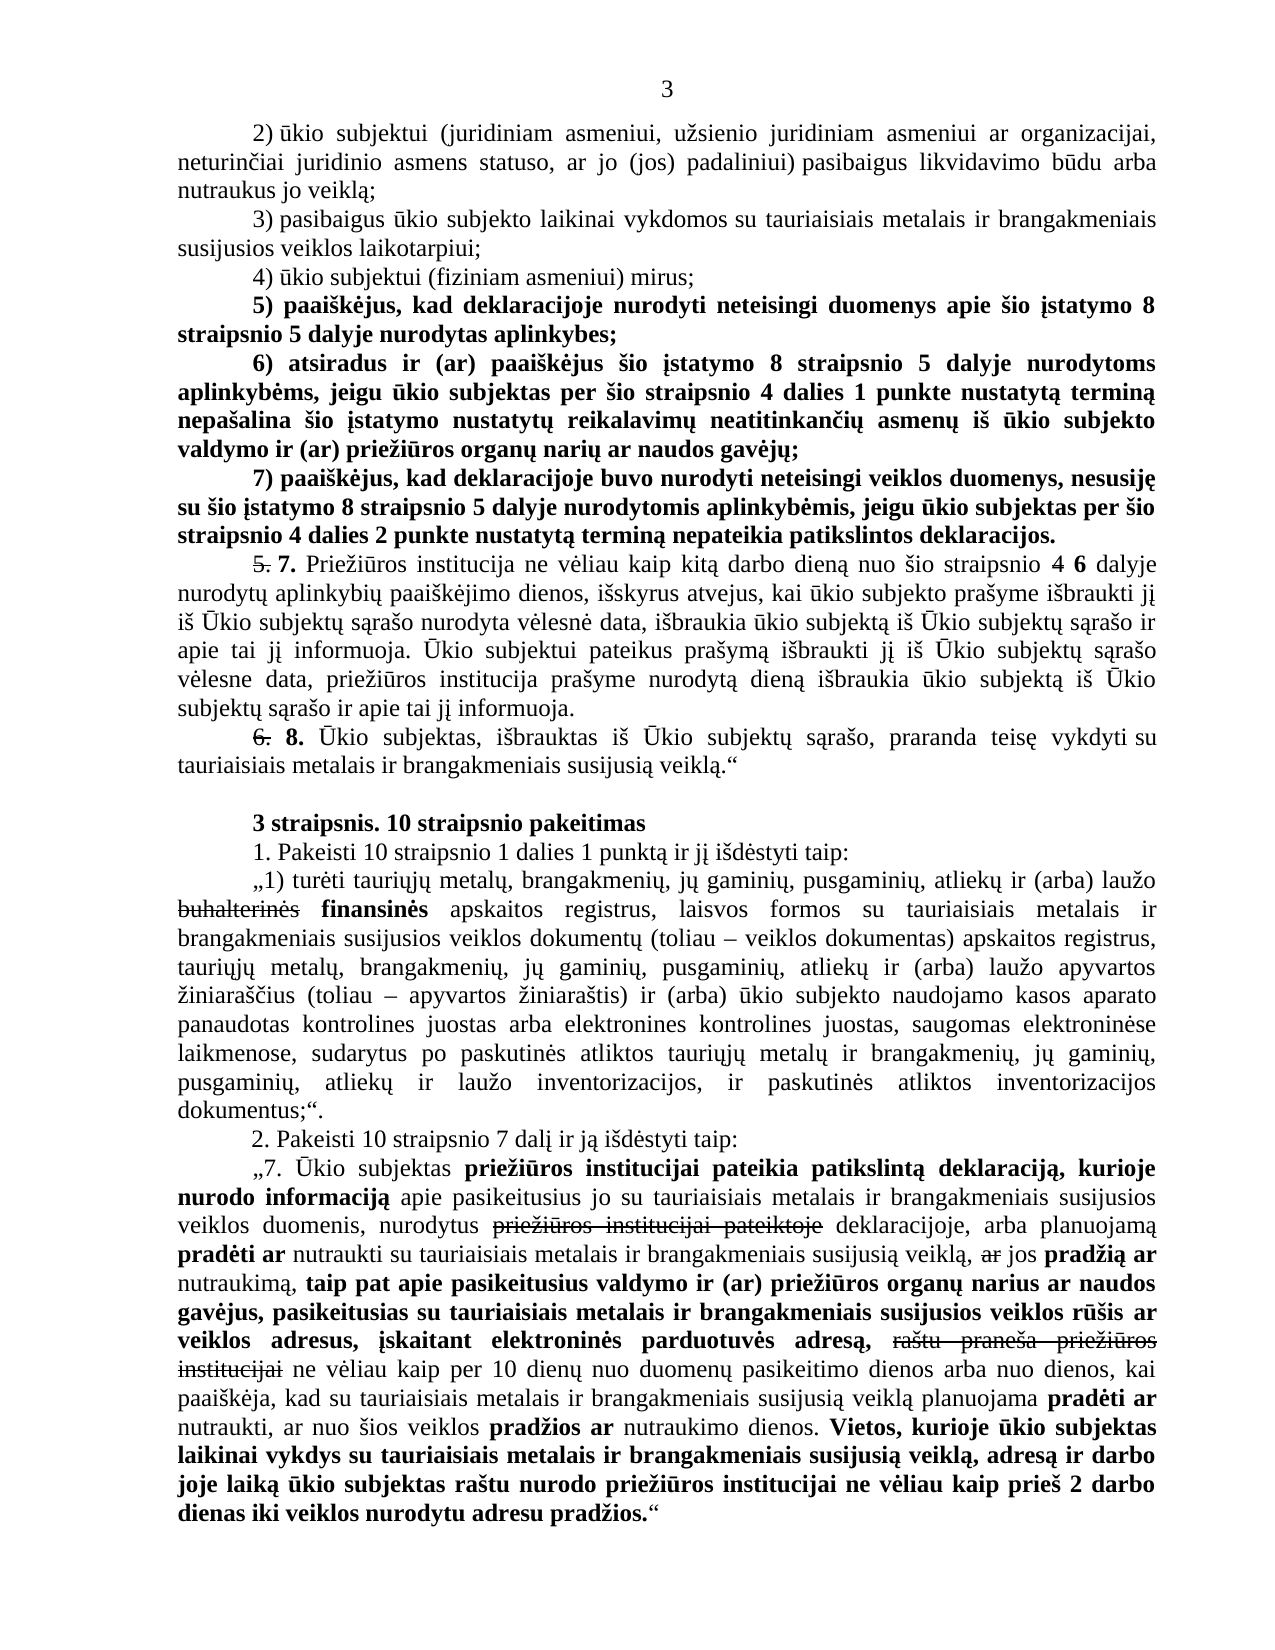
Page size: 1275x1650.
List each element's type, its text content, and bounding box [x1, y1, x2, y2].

text 5. 7. Priežiūros institucija ne vėliau kaip kitą darbo dieną nuo šio straipsnio 4 6 dalyje nurodytų aplinkybių paaiškėjimo dienos, išskyrus atvejus, kai ūkio subjekto prašyme išbraukti jį iš Ūkio subjektų sąrašo nurodyta vėlesnė data, išbraukia ūkio subjektą iš Ūkio subjektų sąrašo ir apie tai jį informuoja. Ūkio subjektui pateikus prašymą išbraukti jį iš Ūkio subjektų sąrašo vėlesne data, priežiūros institucija prašyme nurodytą dieną išbraukia ūkio subjektą iš Ūkio subjektų sąrašo ir apie tai jį informuoja. [177, 549, 1157, 722]
text „7. Ūkio subjektas priežiūros institucijai pateikia patikslintą deklaraciją, kurioje nurodo informaciją apie pasikeitusius jo su tauriaisiais metalais ir brangakmeniais susijusios veiklos duomenis, nurodytus priežiūros institucijai pateiktoje deklaracijoje, arba planuojamą pradėti ar nutraukti su tauriaisiais metalais ir brangakmeniais susijusią veiklą, ar jos pradžią ar nutraukimą, taip pat apie pasikeitusius valdymo ir (ar) priežiūros organų narius ar naudos gavėjus, pasikeitusias su tauriaisiais metalais ir brangakmeniais susijusios veiklos rūšis ar veiklos adresus, įskaitant elektroninės parduotuvės adresą, raštu praneša priežiūros institucijai ne vėliau kaip per 10 dienų nuo duomenų pasikeitimo dienos arba nuo dienos, kai paaiškėja, kad su tauriaisiais metalais ir brangakmeniais susijusią veiklą planuojama pradėti ar nutraukti, ar nuo šios veiklos pradžios ar nutraukimo dienos. Vietos, kurioje ūkio subjektas laikinai vykdys su tauriaisiais metalais ir brangakmeniais susijusią veiklą, adresą ir darbo joje laiką ūkio subjektas raštu nurodo priežiūros institucijai ne vėliau kaip prieš 2 darbo dienas iki veiklos nurodytu adresu pradžios.“ [177, 1153, 1157, 1527]
text 2) ūkio subjektui (juridiniam asmeniui, užsienio juridiniam asmeniui ar organizacijai, neturinčiai juridinio asmens statuso, ar jo (jos) padaliniui) pasibaigus likvidavimo būdu arba nutraukus jo veiklą; [177, 118, 1157, 204]
text 3 straipsnis. 10 straipsnio pakeitimas [252, 808, 1157, 837]
text 2. Pakeisti 10 straipsnio 7 dalį ir ją išdėstyti taip: [177, 1124, 1157, 1153]
text „1) turėti tauriųjų metalų, brangakmenių, jų gaminių, pusgaminių, atliekų ir (arba) laužo buhalterinės finansinės apskaitos registrus, laisvos formos su tauriaisiais metalais ir brangakmeniais susijusios veiklos dokumentų (toliau – veiklos dokumentas) apskaitos registrus, tauriųjų metalų, brangakmenių, jų gaminių, pusgaminių, atliekų ir (arba) laužo apyvartos žiniaraščius (toliau – apyvartos žiniaraštis) ir (arba) ūkio subjekto naudojamo kasos aparato panaudotas kontrolines juostas arba elektronines kontrolines juostas, saugomas elektroninėse laikmenose, sudarytus po paskutinės atliktos tauriųjų metalų ir brangakmenių, jų gaminių, pusgaminių, atliekų ir laužo inventorizacijos, ir paskutinės atliktos inventorizacijos dokumentus;“. [177, 866, 1157, 1124]
text 1. Pakeisti 10 straipsnio 1 dalies 1 punktą ir jį išdėstyti taip: [177, 837, 1157, 866]
text 5) paaiškėjus, kad deklaracijoje nurodyti neteisingi duomenys apie šio įstatymo 8 straipsnio 5 dalyje nurodytas aplinkybes; [177, 291, 1157, 348]
text 3) pasibaigus ūkio subjekto laikinai vykdomos su tauriaisiais metalais ir brangakmeniais susijusios veiklos laikotarpiui; [177, 204, 1157, 262]
text 6) atsiradus ir (ar) paaiškėjus šio įstatymo 8 straipsnio 5 dalyje nurodytoms aplinkybėms, jeigu ūkio subjektas per šio straipsnio 4 dalies 1 punkte nustatytą terminą nepašalina šio įstatymo nustatytų reikalavimų neatitinkančių asmenų iš ūkio subjekto valdymo ir (ar) priežiūros organų narių ar naudos gavėjų; [177, 348, 1157, 463]
text 6. 8. Ūkio subjektas, išbrauktas iš Ūkio subjektų sąrašo, praranda teisę vykdyti su tauriaisiais metalais ir brangakmeniais susijusią veiklą.“ [177, 722, 1157, 779]
text 4) ūkio subjektui (fiziniam asmeniui) mirus; [177, 262, 1157, 291]
text 7) paaiškėjus, kad deklaracijoje buvo nurodyti neteisingi veiklos duomenys, nesusiję su šio įstatymo 8 straipsnio 5 dalyje nurodytomis aplinkybėmis, jeigu ūkio subjektas per šio straipsnio 4 dalies 2 punkte nustatytą terminą nepateikia patikslintos deklaracijos. [177, 463, 1157, 549]
